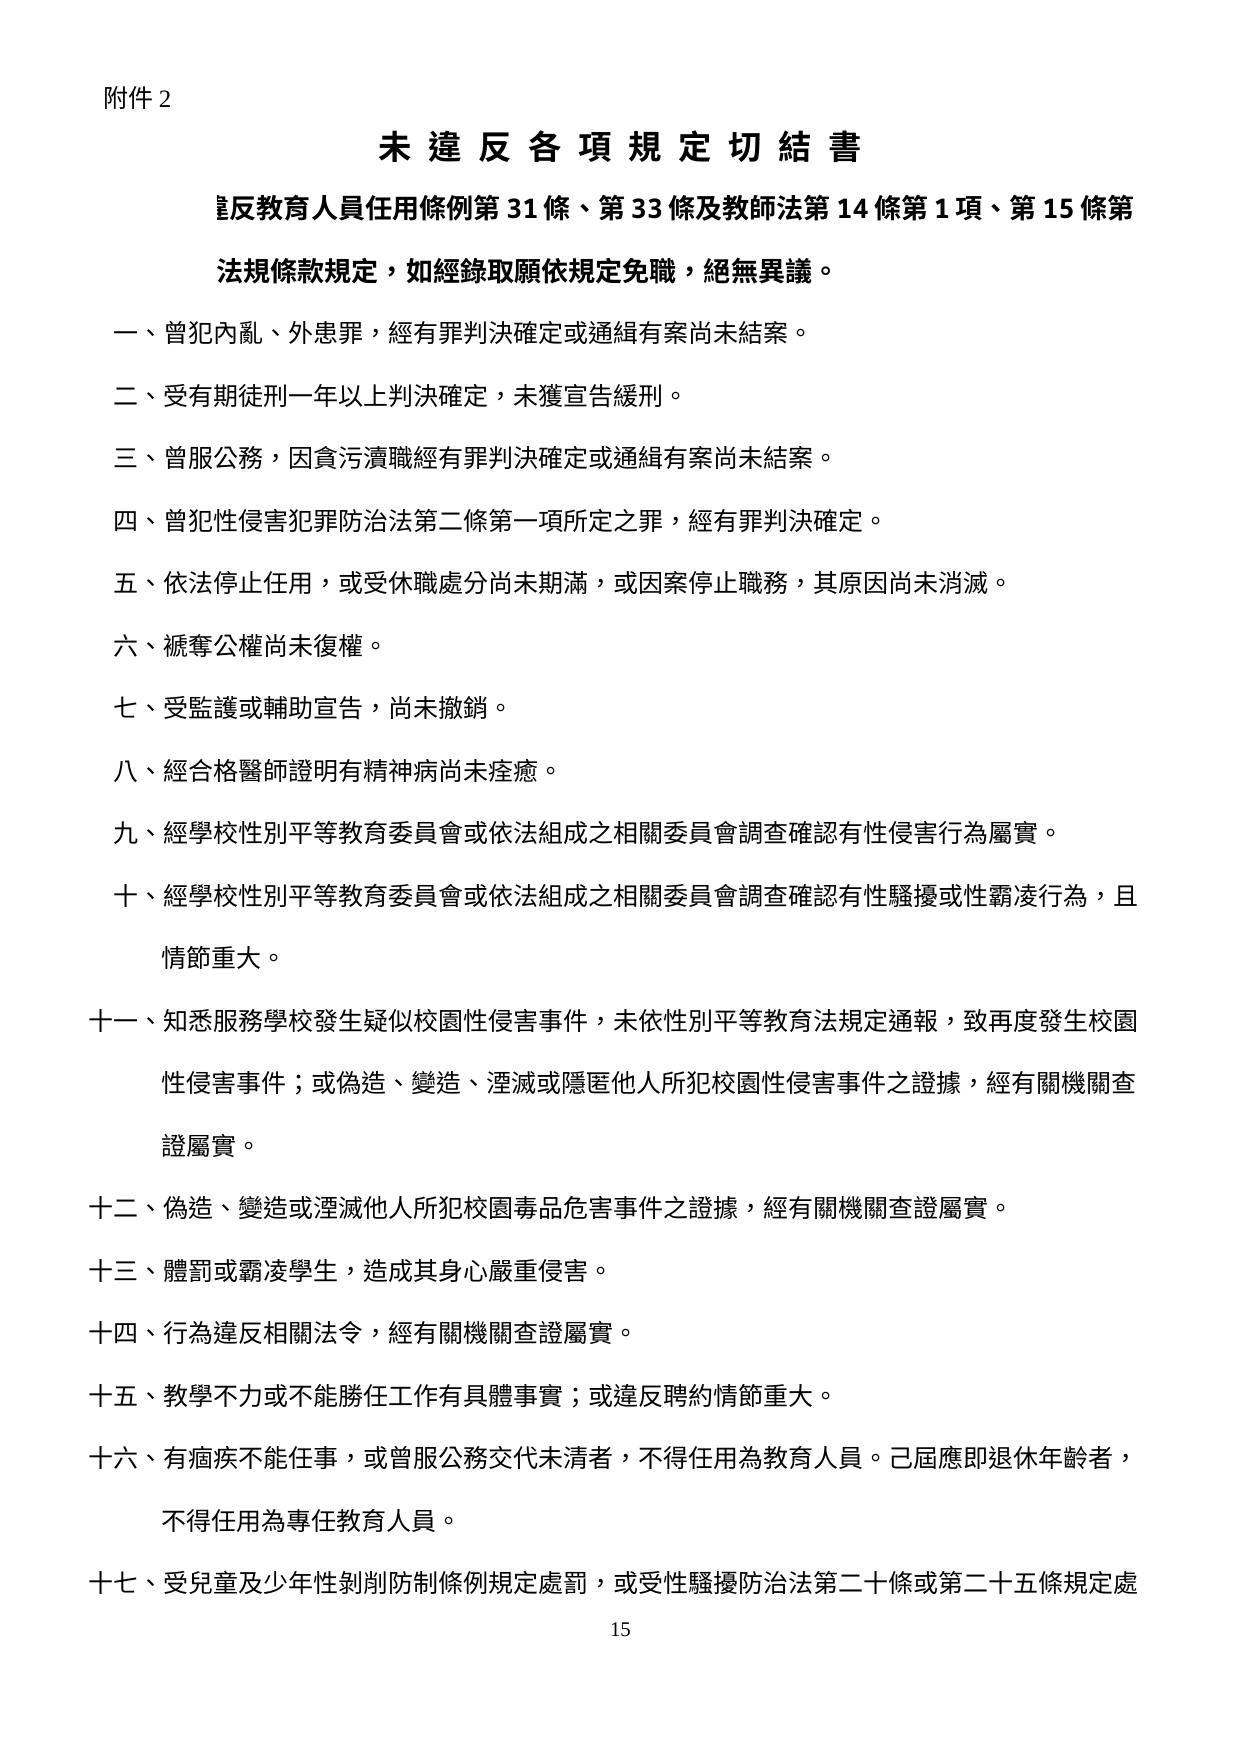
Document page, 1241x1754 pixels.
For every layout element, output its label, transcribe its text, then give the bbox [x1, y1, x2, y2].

text 三、曾服公務，因貪污瀆職經有罪判決確定或通緝有案尚未結案。 [89, 415, 1152, 478]
text 十、經學校性別平等教育委員會或依法組成之相關委員會調查確認有性騷擾或性霸凌行為，且情節重大。 [114, 853, 1152, 978]
text 十五、教學不力或不能勝任工作有具體事實；或違反聘約情節重大。 [89, 1353, 1152, 1415]
text 十二、偽造、變造或湮滅他人所犯校園毒品危害事件之證據，經有關機關查證屬實。 [89, 1165, 1152, 1228]
text 五、依法停止任用，或受休職處分尚未期滿，或因案停止職務，其原因尚未消滅。 [89, 540, 1152, 603]
text 十三、體罰或霸凌學生，造成其身心嚴重侵害。 [89, 1228, 1152, 1290]
text 六、褫奪公權尚未復權。 [89, 603, 1152, 665]
text 七、受監護或輔助宣告，尚未撤銷。 [89, 665, 1152, 728]
text 十四、行為違反相關法令，經有關機關查證屬實。 [89, 1290, 1152, 1353]
text 未 違 反 各 項 規 定 切 結 書 [89, 71, 1152, 302]
text 九、經學校性別平等教育委員會或依法組成之相關委員會調查確認有性侵害行為屬實。 [89, 790, 1152, 853]
text ※本人如違反教育人員任用條例第31條、第33條及教師法第14條第1項、第15條第1項等各法規條款規定，如經錄取願依規定免職，絕無異議。 [217, 165, 1152, 290]
text 附件2 [104, 79, 202, 115]
text 十七、受兒童及少年性剝削防制條例規定處罰，或受性騷擾防治法第二十條或第二十五條規定處 [89, 1540, 1152, 1603]
text 四、曾犯性侵害犯罪防治法第二條第一項所定之罪，經有罪判決確定。 [89, 478, 1152, 540]
text 十六、有痼疾不能任事，或曾服公務交代未清者，不得任用為教育人員。己屆應即退休年齡者，不得任用為專任教育人員。 [89, 1415, 1152, 1540]
text 一、曾犯內亂、外患罪，經有罪判決確定或通緝有案尚未結案。 [89, 290, 1152, 353]
text 十一、知悉服務學校發生疑似校園性侵害事件，未依性別平等教育法規定通報，致再度發生校園性侵害事件；或偽造、變造、湮滅或隱匿他人所犯校園性侵害事件之證據，經有關機關查證屬實。 [89, 978, 1152, 1165]
text 八、經合格醫師證明有精神病尚未痊癒。 [89, 728, 1152, 790]
text 二、受有期徒刑一年以上判決確定，未獲宣告緩刑。 [89, 353, 1152, 415]
